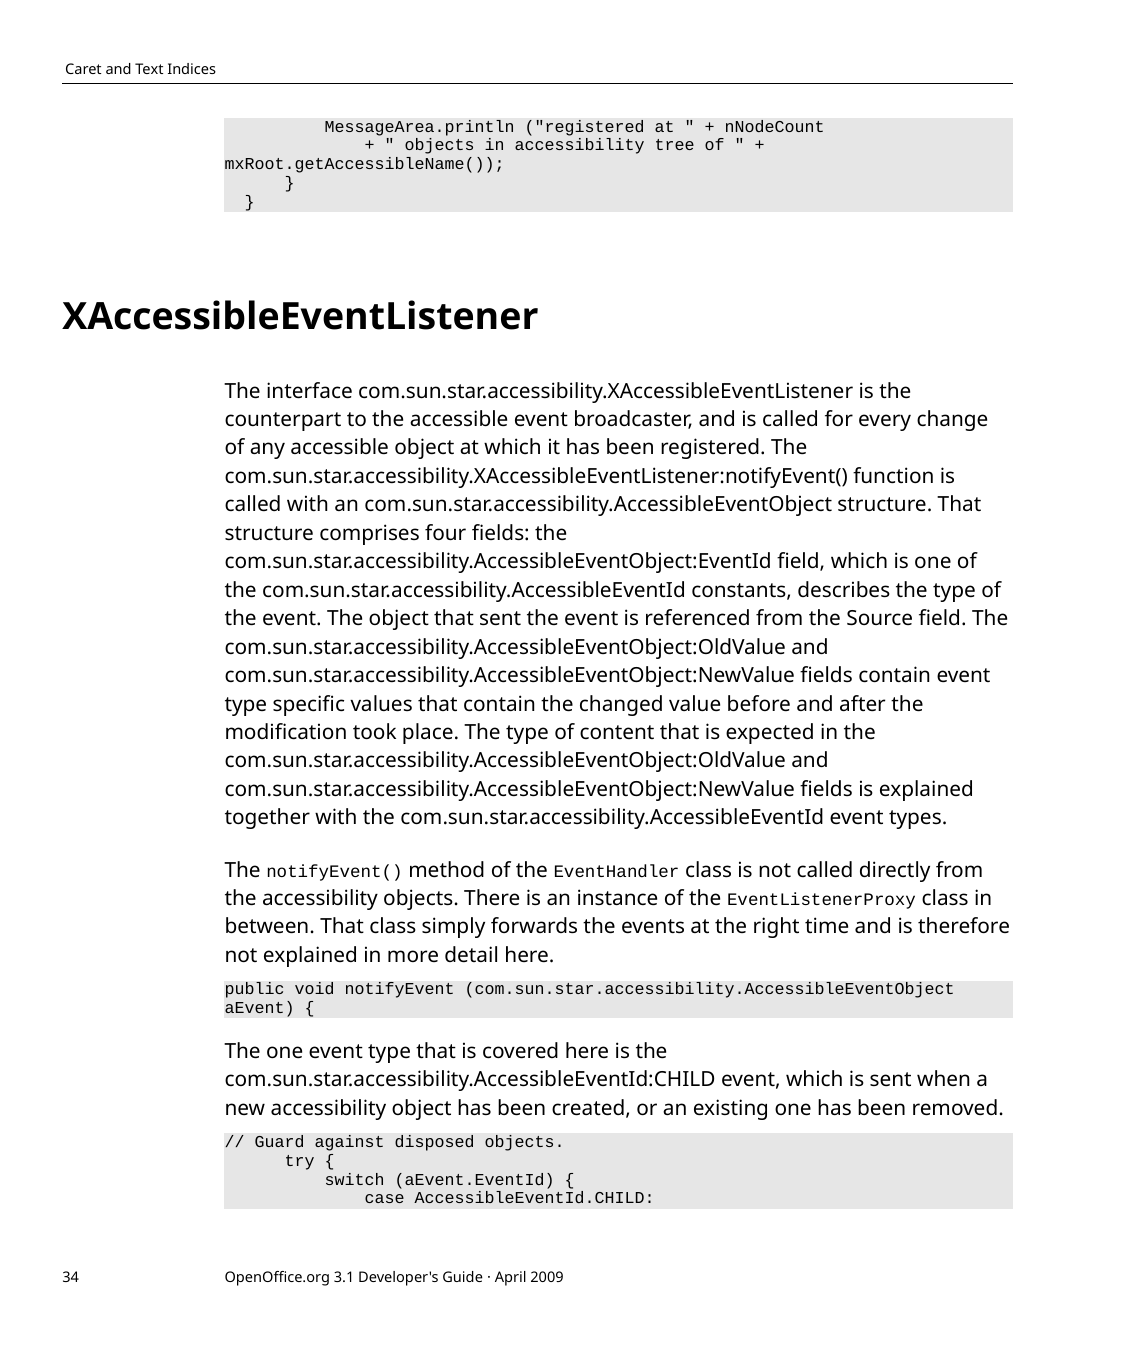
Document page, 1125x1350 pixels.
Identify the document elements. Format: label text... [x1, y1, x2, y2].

text The one event type that is covered here is the com.sun.star.accessibility.AccessibleEventId:CHILD event, which is sent when a new accessibility object has been created, or an existing one has been removed. [224, 1036, 1013, 1121]
text MessageArea.println ("registered at " + nNodeCount + " objects in accessibility tree of " + mxRoot.getAccessibleName()); } } [224, 118, 1013, 212]
text // Guard against disposed objects. try { switch (aEvent.EventId) { case AccessibleEventId.CHILD: [224, 1133, 1013, 1209]
text public void notifyEvent (com.sun.star.accessibility.AccessibleEventObject aEvent) { [224, 981, 1013, 1018]
text The notifyEvent() method of the EventHandler class is not called directly from the accessibility objects. There is an instance of the EventListenerProxy class in between. That class simply forwards the events at the right time and is therefore not explained in more detail here. [224, 855, 1013, 968]
text The interface com.sun.star.accessibility.XAccessibleEventListener is the counterpart to the accessible event broadcaster, and is called for every change of any accessible object at which it has been registered. The com.sun.star.accessibility.XAccessibleEventListener:notifyEvent() function is called with an com.sun.star.accessibility.AccessibleEventObject structure. That structure comprises four fields: the com.sun.star.accessibility.AccessibleEventObject:EventId field, which is one of the com.sun.star.accessibility.AccessibleEventId constants, describes the type of the event. The object that sent the event is referenced from the Source field. The com.sun.star.accessibility.AccessibleEventObject:OldValue and com.sun.star.accessibility.AccessibleEventObject:NewValue fields contain event type specific values that contain the changed value before and after the modification took place. The type of content that is expected in the com.sun.star.accessibility.AccessibleEventObject:OldValue and com.sun.star.accessibility.AccessibleEventObject:NewValue fields is explained together with the com.sun.star.accessibility.AccessibleEventId event types. [224, 376, 1013, 831]
subtitle XAccessibleEventListener [62, 289, 1013, 340]
